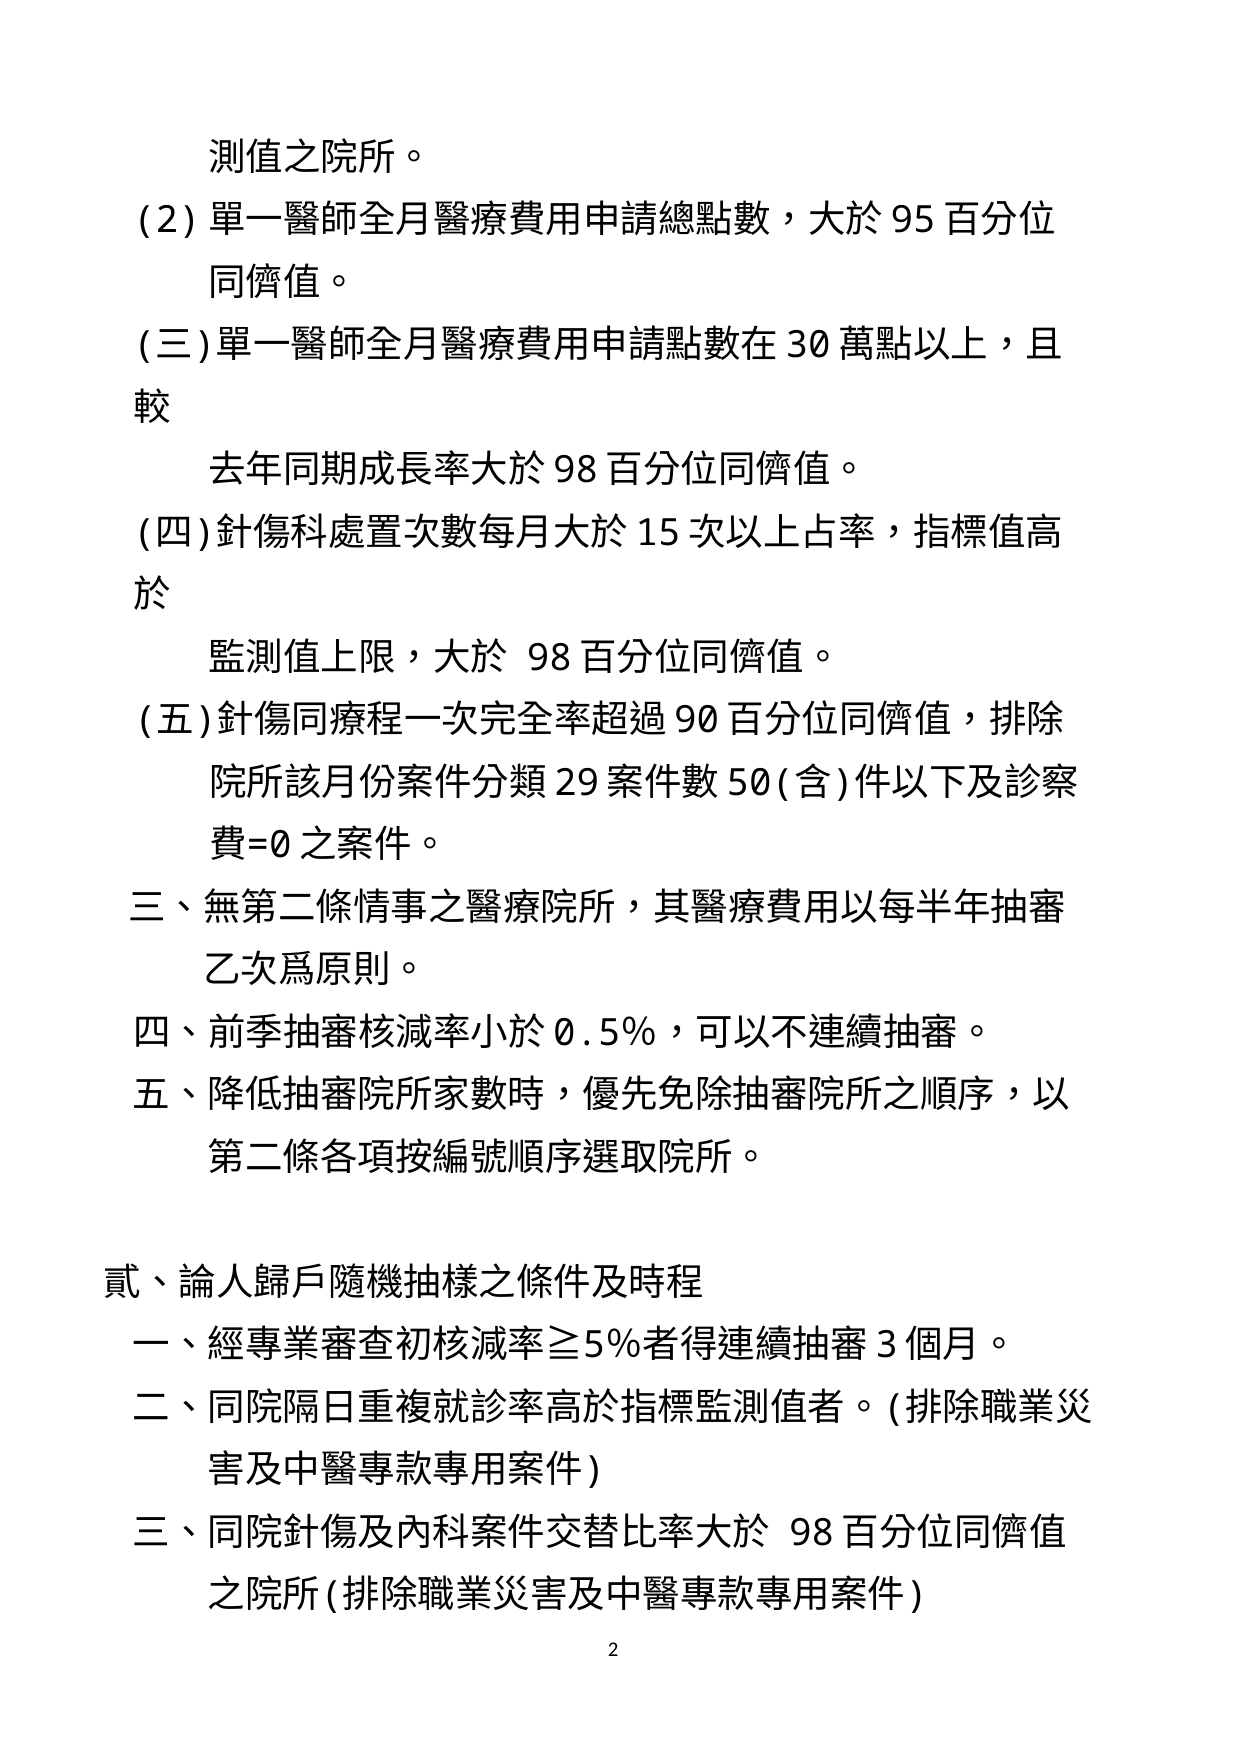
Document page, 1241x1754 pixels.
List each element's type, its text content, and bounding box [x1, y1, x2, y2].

text (三)單一醫師全月醫療費用申請點數在30萬點以上，且較 [133, 300, 1093, 425]
text 二、同院隔日重複就診率高於指標監測值者。(排除職業災害及中醫專款專用案件) [133, 1362, 1093, 1487]
text 貳、論人歸戶隨機抽樣之條件及時程 [103, 1237, 1093, 1300]
text 監測值上限，大於 98百分位同儕值。 [133, 612, 1093, 675]
text 四、前季抽審核減率小於0.5％，可以不連續抽審。 [133, 987, 1093, 1050]
text 去年同期成長率大於98百分位同儕值。 [133, 425, 1093, 487]
text 三、無第二條情事之醫療院所，其醫療費用以每半年抽審乙次爲原則。 [128, 862, 1093, 987]
text (四)針傷科處置次數每月大於15次以上占率，指標值高於 [133, 487, 1093, 612]
text (五)針傷同療程一次完全率超過90百分位同儕值，排除院所該月份案件分類29案件數50(含)件以下及診察費=0之案件。 [134, 675, 1093, 862]
text 一、經專業審查初核減率≧5％者得連續抽審3個月。 [118, 1300, 1093, 1362]
text 五、降低抽審院所家數時，優先免除抽審院所之順序，以第二條各項按編號順序選取院所。 [133, 1050, 1093, 1175]
list 測值之院所。 [133, 112, 1093, 175]
text 三、同院針傷及內科案件交替比率大於 98百分位同儕值之院所(排除職業災害及中醫專款專用案件) [133, 1487, 1093, 1612]
list 單一醫師全月醫療費用申請總點數，大於95百分位同儕值。 [133, 175, 1093, 300]
